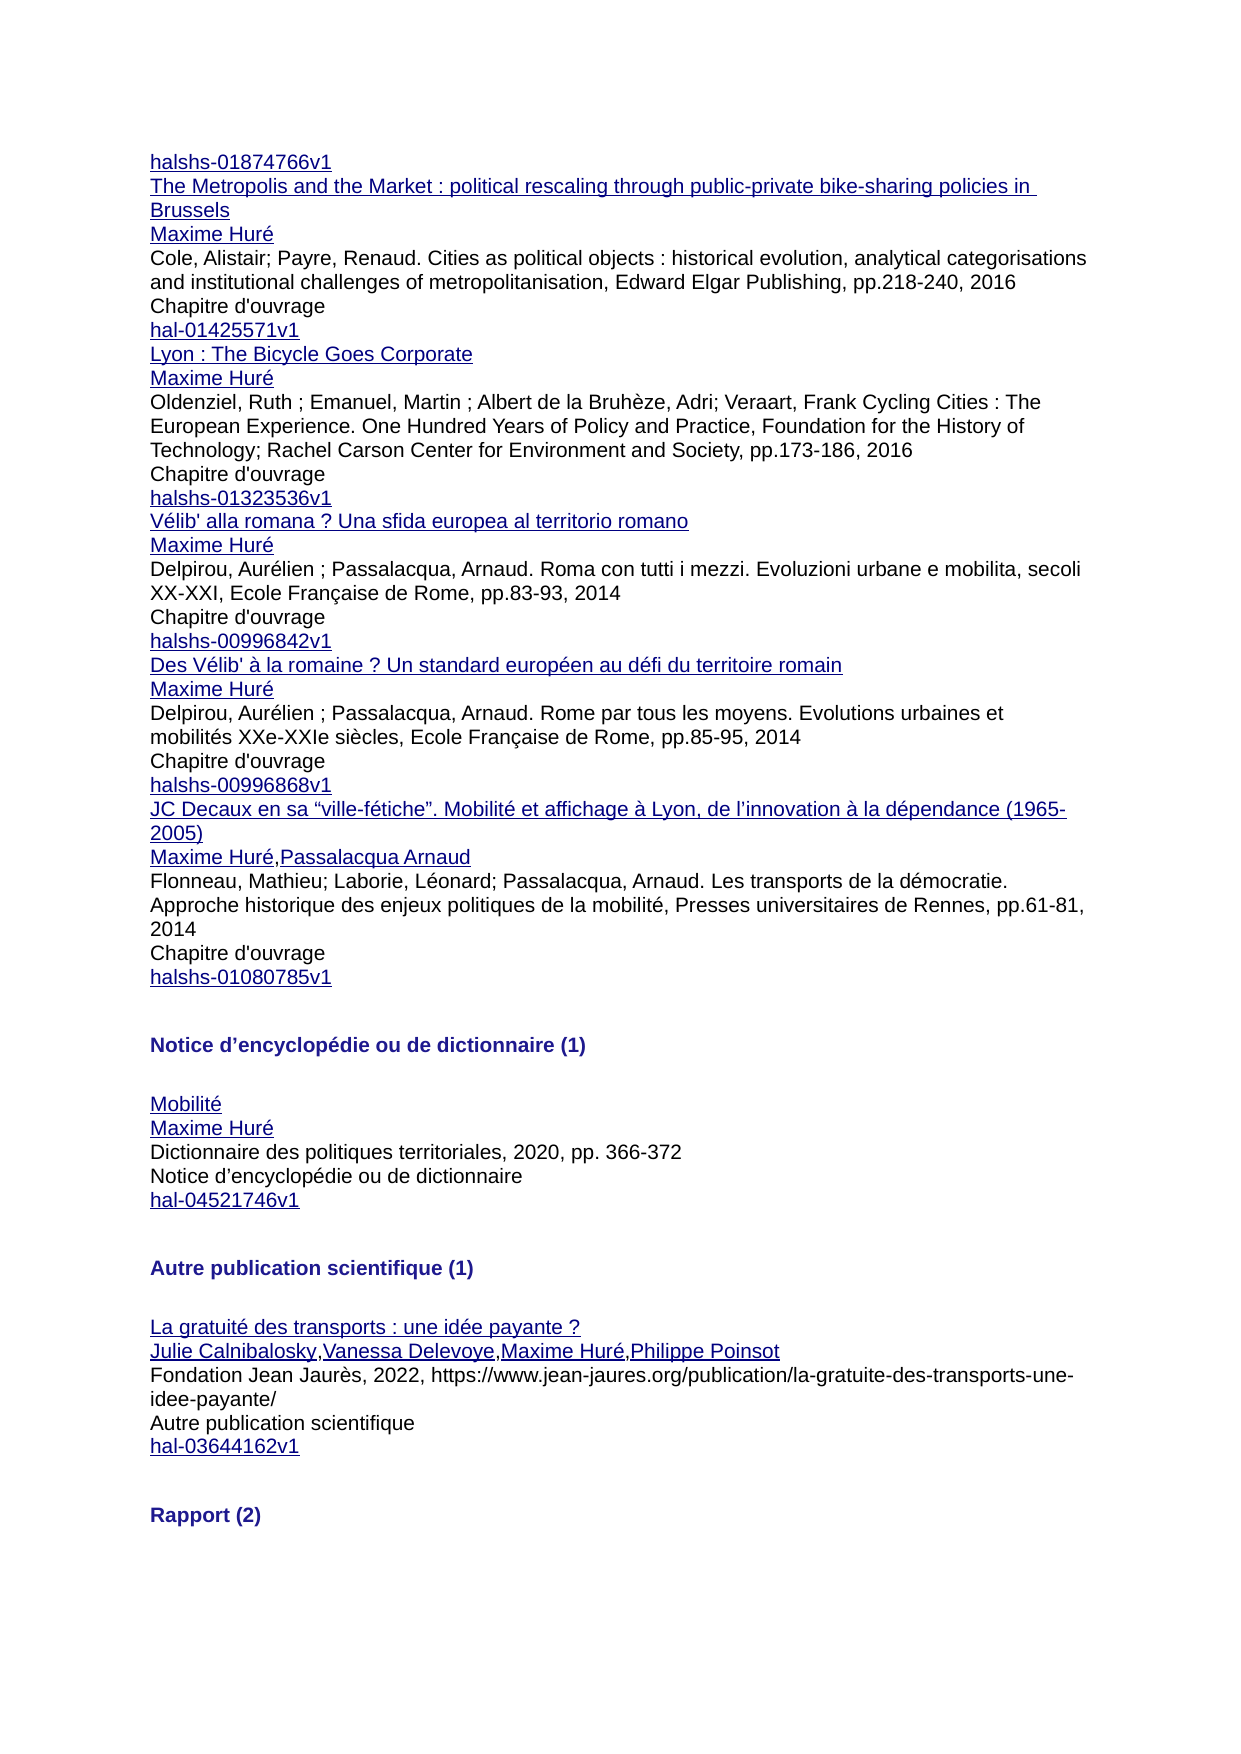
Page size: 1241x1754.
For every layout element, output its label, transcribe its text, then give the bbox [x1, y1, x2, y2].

table_cell Des Vélib' à la romaine ? Un standard européen au défi du territoire romain Maxime Huré Delpirou, Aurélien ; Passalacqua, Arnaud. Rome par tous les moyens. Evolutions urbaines et mobilités XXe-XXIe siècles, Ecole Française de Rome, pp.85-95, 2014 Chapitre d'ouvrage halshs-00996868v1 [150, 653, 1090, 797]
table_cell halshs-01874766v1 [150, 150, 1090, 174]
subtitle Notice d’encyclopédie ou de dictionnaire (1) [150, 1033, 1090, 1057]
table_cell JC Decaux en sa “ville-fétiche”. Mobilité et affichage à Lyon, de l’innovation à la dépendance (1965-2005) Maxime Huré,Passalacqua Arnaud Flonneau, Mathieu; Laborie, Léonard; Passalacqua, Arnaud. Les transports de la démocratie. Approche historique des enjeux politiques de la mobilité, Presses universitaires de Rennes, pp.61-81, 2014 Chapitre d'ouvrage halshs-01080785v1 [150, 797, 1090, 988]
table_cell Vélib' alla romana ? Una sfida europea al territorio romano Maxime Huré Delpirou, Aurélien ; Passalacqua, Arnaud. Roma con tutti i mezzi. Evoluzioni urbane e mobilita, secoli XX-XXI, Ecole Française de Rome, pp.83-93, 2014 Chapitre d'ouvrage halshs-00996842v1 [150, 509, 1090, 653]
table_header Mobilité Maxime Huré Dictionnaire des politiques territoriales, 2020, pp. 366-372 Notice d’encyclopédie ou de dictionnaire hal-04521746v1 [150, 1092, 1090, 1211]
subtitle Autre publication scientifique (1) [150, 1256, 1090, 1280]
subtitle Rapport (2) [150, 1503, 1090, 1527]
table_cell The Metropolis and the Market : political rescaling through public-private bike-sharing policies in Brussels Maxime Huré Cole, Alistair; Payre, Renaud. Cities as political objects : historical evolution, analytical categorisations and institutional challenges of metropolitanisation, Edward Elgar Publishing, pp.218-240, 2016 Chapitre d'ouvrage hal-01425571v1 [150, 174, 1090, 342]
table_header La gratuité des transports : une idée payante ? Julie Calnibalosky,Vanessa Delevoye,Maxime Huré,Philippe Poinsot Fondation Jean Jaurès, 2022, https://www.jean-jaures.org/publication/la-gratuite-des-transports-une-idee-payante/ Autre publication scientifique hal-03644162v1 [150, 1315, 1090, 1458]
table_cell Lyon : The Bicycle Goes Corporate Maxime Huré Oldenziel, Ruth ; Emanuel, Martin ; Albert de la Bruhèze, Adri; Veraart, Frank Cycling Cities : The European Experience. One Hundred Years of Policy and Practice, Foundation for the History of Technology; Rachel Carson Center for Environment and Society, pp.173-186, 2016 Chapitre d'ouvrage halshs-01323536v1 [150, 342, 1090, 509]
